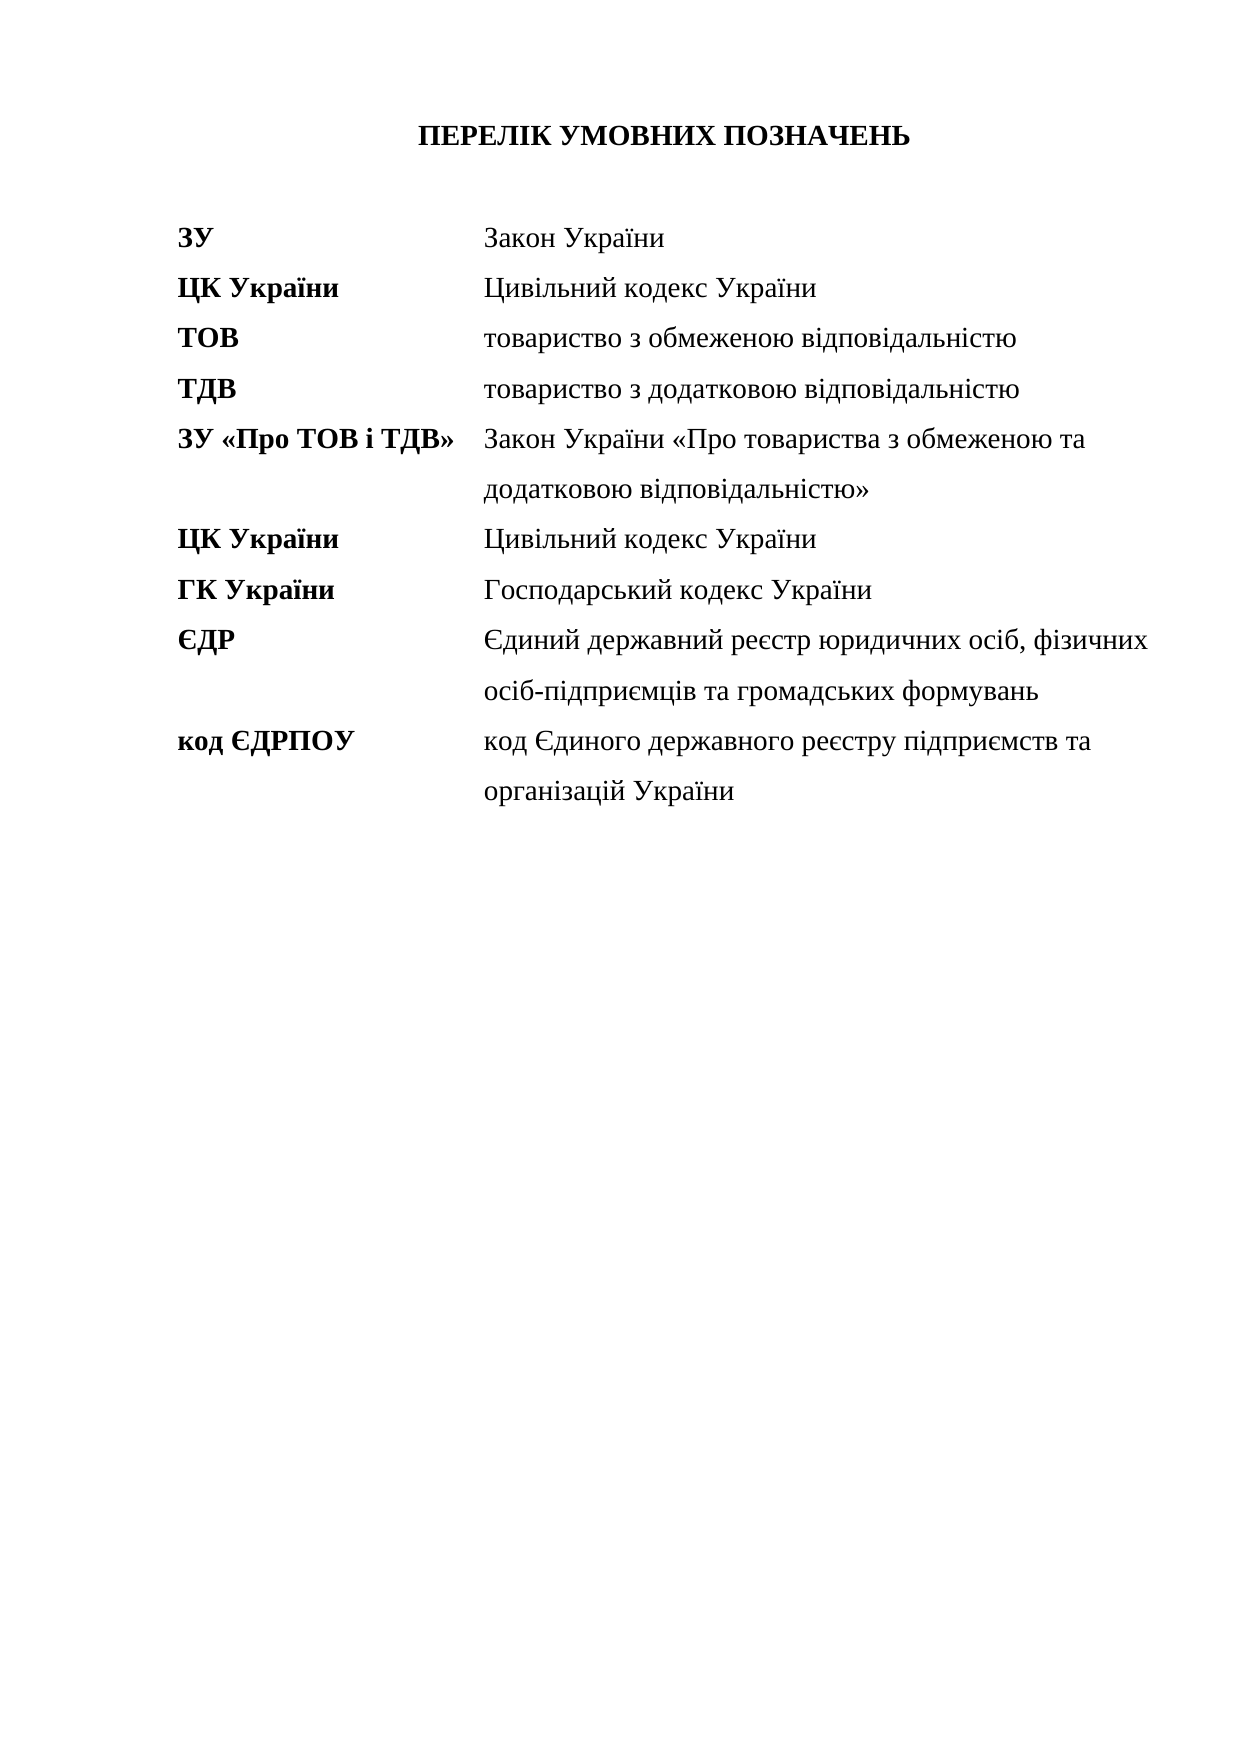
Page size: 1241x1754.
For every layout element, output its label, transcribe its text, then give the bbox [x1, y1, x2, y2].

table_header Закон України Цивільний кодекс України товариство з обмеженою відповідальністю товариство з додатковою відповідальністю Закон України «Про товариства з обмеженою та додатковою відповідальністю» Цивільний кодекс України Господарський кодекс України Єдиний державний реєстр юридичних осіб, фізичних осіб-підприємців та громадських формувань код Єдиного державного реєстру підприємств та організацій України [473, 220, 1162, 807]
text ПЕРЕЛІК УМОВНИХ ПОЗНАЧЕНЬ [177, 118, 1152, 152]
table_header ЗУ ЦК України ТОВ ТДВ ЗУ «Про ТОВ і ТДВ» ЦК України ГК України ЄДР код ЄДРПОУ [167, 220, 472, 807]
